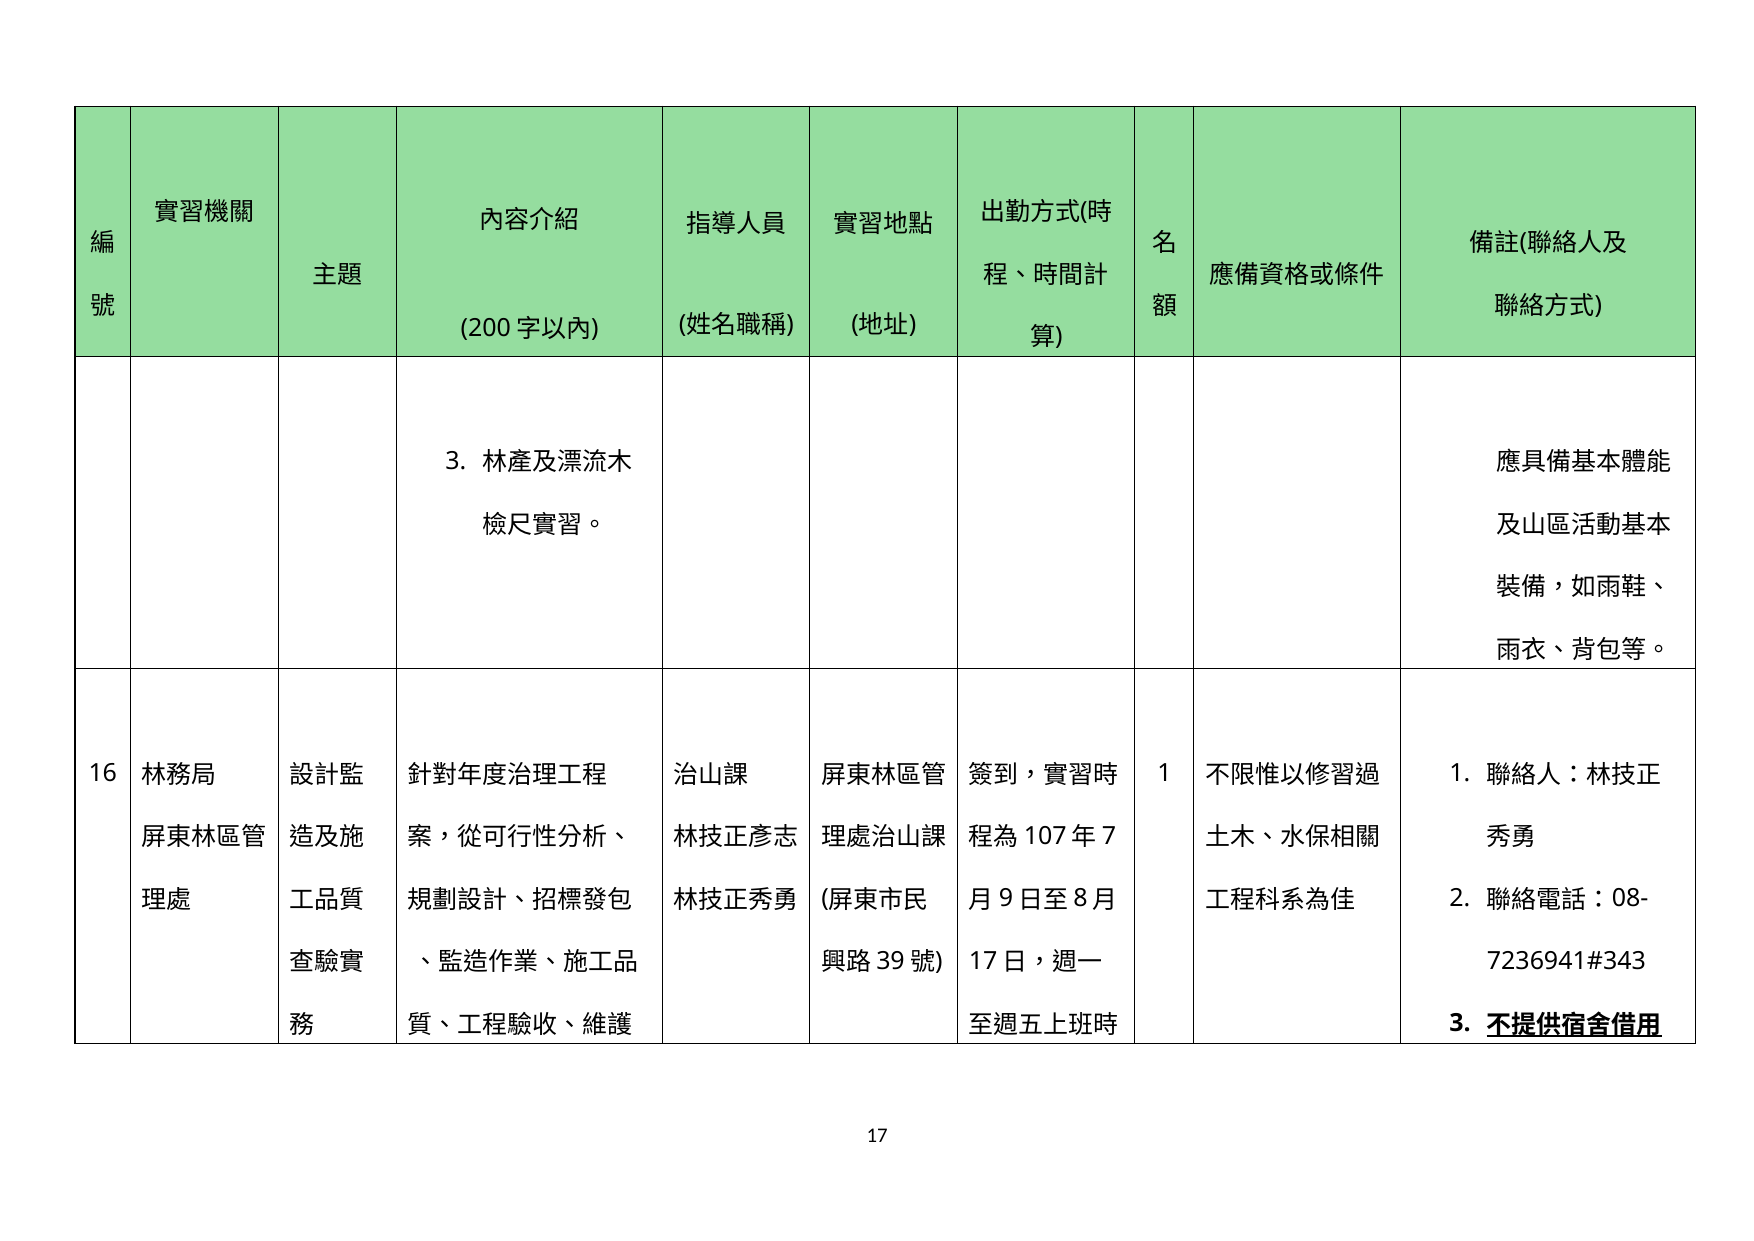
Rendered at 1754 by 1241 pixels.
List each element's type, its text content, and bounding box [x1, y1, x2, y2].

table_cell 1 [1135, 669, 1193, 1043]
table_cell 設計監造及施工品質查驗實務 [279, 669, 396, 1043]
table_header 應備資格或條件 [1194, 107, 1400, 356]
table_cell [958, 357, 1134, 668]
table_cell 造林業務及造林資訊系統操作(含育苗作業、獎勵造林資料建置及協助檢測) ArcGIS操作運用、數化圖幅辨識、永久樣區調查作業（含外業調查資料整理）。 林產及漂流木檢尺實習。 [397, 357, 662, 668]
table_header 出勤方式(時程、時間計算) [958, 107, 1134, 356]
table_cell [663, 357, 809, 668]
table_cell 林務局 屏東林區管理處 [131, 669, 278, 1043]
table_header 主題 [279, 107, 396, 356]
table_cell 16 [76, 669, 130, 1043]
table_header 實習地點 (地址) [810, 107, 957, 356]
table_header 指導人員 (姓名職稱) [663, 107, 809, 356]
table_cell [1135, 357, 1193, 668]
table_cell 聯絡人：林技正秀勇 聯絡電話：08-7236941#343 不提供宿舍借用 其他：實習內容包括外業課程，實習學生應具備基本體能。 [1401, 669, 1695, 1043]
table_cell [279, 357, 396, 668]
table_cell 聯絡人：陳技正永明 聯絡電話：08-7236941#216 不提供宿舍借用。 實習內容包括外業課程，須至轄區現場造林地(旗山、恆春、六龜、潮州等5個事業區)現場觀摩實習，實習學生應具備基本體能及山區活動基本裝備，如雨鞋、雨衣、背包等。 [1401, 357, 1695, 668]
table_cell 治山課 林技正彥志 林技正秀勇 [663, 669, 809, 1043]
table_cell [810, 357, 957, 668]
table_cell [131, 357, 278, 668]
table_header 實習機關 [131, 107, 278, 356]
table_header 編號 [76, 107, 130, 356]
table_cell [76, 357, 130, 668]
table_header 備註(聯絡人及 聯絡方式) [1401, 107, 1695, 356]
table_cell 針對年度治理工程案，從可行性分析、規劃設計、招標發包 、監造作業、施工品質、工程驗收、維護 [397, 669, 662, 1043]
table_cell [1194, 357, 1400, 668]
table_header 內容介紹 (200字以內) [397, 107, 662, 356]
table_header 名額 [1135, 107, 1193, 356]
table_cell 屏東林區管理處治山課(屏東市民興路39號) [810, 669, 957, 1043]
table_cell 簽到，實習時程為107年7月9日至8月17日，週一至週五上班時 [958, 669, 1134, 1043]
table_cell 不限惟以修習過土木、水保相關工程科系為佳 [1194, 669, 1400, 1043]
